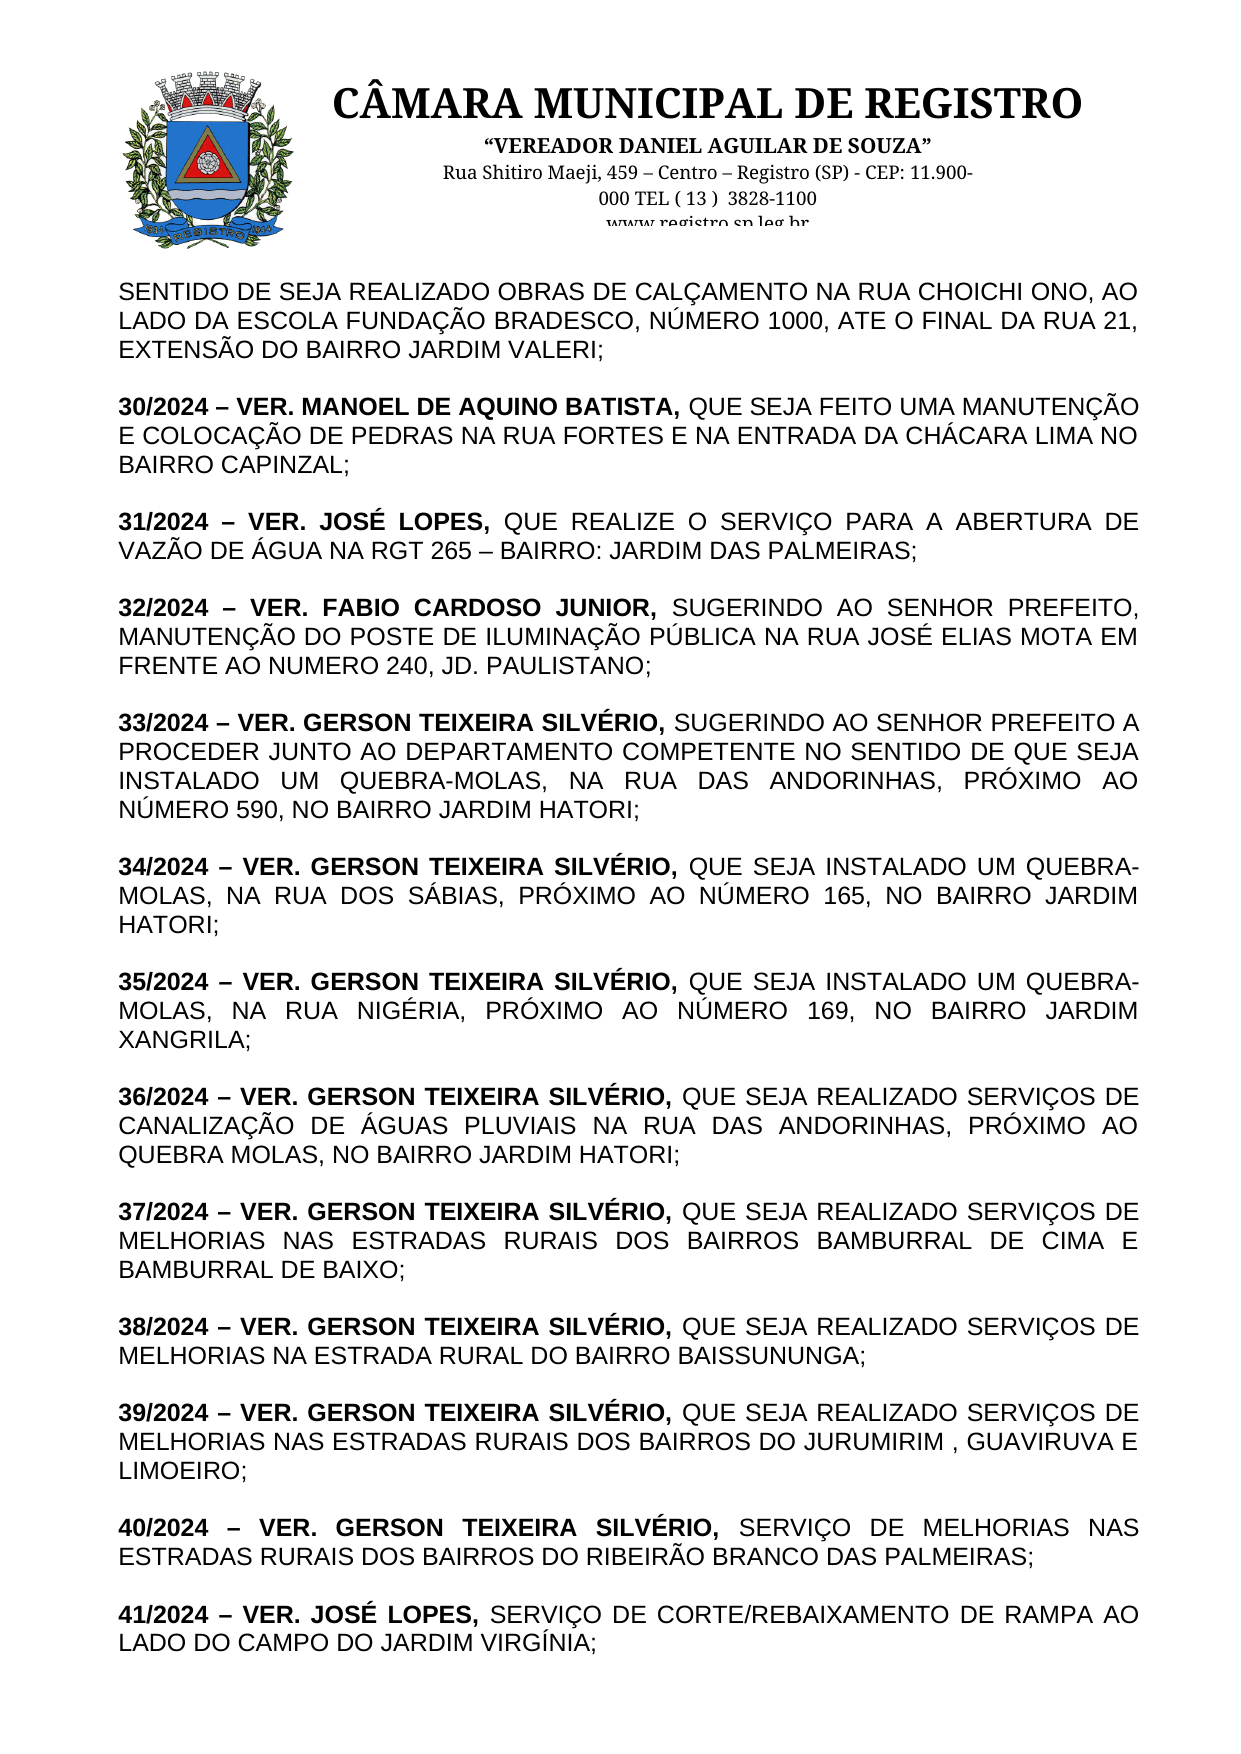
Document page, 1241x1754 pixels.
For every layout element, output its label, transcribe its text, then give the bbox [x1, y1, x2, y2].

text SENTIDO DE SEJA REALIZADO OBRAS DE CALÇAMENTO NA RUA CHOICHI ONO, AO LADO DA ESCOLA FUNDAÇÃO BRADESCO, NÚMERO 1000, ATE O FINAL DA RUA 21, EXTENSÃO DO BAIRRO JARDIM VALERI; [118, 277, 1140, 363]
text 36/2024 – VER. GERSON TEIXEIRA SILVÉRIO, QUE SEJA REALIZADO SERVIÇOS DE CANALIZAÇÃO DE ÁGUAS PLUVIAIS NA RUA DAS ANDORINHAS, PRÓXIMO AO QUEBRA MOLAS, NO BAIRRO JARDIM HATORI; [118, 1082, 1140, 1168]
text 34/2024 – VER. GERSON TEIXEIRA SILVÉRIO, QUE SEJA INSTALADO UM QUEBRA-MOLAS, NA RUA DOS SÁBIAS, PRÓXIMO AO NÚMERO 165, NO BAIRRO JARDIM HATORI; [118, 852, 1140, 938]
text 31/2024 – VER. JOSÉ LOPES, QUE REALIZE O SERVIÇO PARA A ABERTURA DE VAZÃO DE ÁGUA NA RGT 265 – BAIRRO: JARDIM DAS PALMEIRAS; [118, 507, 1140, 564]
text 41/2024 – VER. JOSÉ LOPES, SERVIÇO DE CORTE/REBAIXAMENTO DE RAMPA AO LADO DO CAMPO DO JARDIM VIRGÍNIA; [118, 1599, 1140, 1657]
text 38/2024 – VER. GERSON TEIXEIRA SILVÉRIO, QUE SEJA REALIZADO SERVIÇOS DE MELHORIAS NA ESTRADA RURAL DO BAIRRO BAISSUNUNGA; [118, 1312, 1140, 1369]
text 35/2024 – VER. GERSON TEIXEIRA SILVÉRIO, QUE SEJA INSTALADO UM QUEBRA-MOLAS, NA RUA NIGÉRIA, PRÓXIMO AO NÚMERO 169, NO BAIRRO JARDIM XANGRILA; [118, 967, 1140, 1053]
text 32/2024 – VER. FABIO CARDOSO JUNIOR, SUGERINDO AO SENHOR PREFEITO, MANUTENÇÃO DO POSTE DE ILUMINAÇÃO PÚBLICA NA RUA JOSÉ ELIAS MOTA EM FRENTE AO NUMERO 240, JD. PAULISTANO; [118, 593, 1140, 679]
text 33/2024 – VER. GERSON TEIXEIRA SILVÉRIO, SUGERINDO AO SENHOR PREFEITO A PROCEDER JUNTO AO DEPARTAMENTO COMPETENTE NO SENTIDO DE QUE SEJA INSTALADO UM QUEBRA-MOLAS, NA RUA DAS ANDORINHAS, PRÓXIMO AO NÚMERO 590, NO BAIRRO JARDIM HATORI; [118, 708, 1140, 823]
text 40/2024 – VER. GERSON TEIXEIRA SILVÉRIO, SERVIÇO DE MELHORIAS NAS ESTRADAS RURAIS DOS BAIRROS DO RIBEIRÃO BRANCO DAS PALMEIRAS; [118, 1513, 1140, 1571]
text 39/2024 – VER. GERSON TEIXEIRA SILVÉRIO, QUE SEJA REALIZADO SERVIÇOS DE MELHORIAS NAS ESTRADAS RURAIS DOS BAIRROS DO JURUMIRIM , GUAVIRUVA E LIMOEIRO; [118, 1398, 1140, 1484]
text 30/2024 – VER. MANOEL DE AQUINO BATISTA, QUE SEJA FEITO UMA MANUTENÇÃO E COLOCAÇÃO DE PEDRAS NA RUA FORTES E NA ENTRADA DA CHÁCARA LIMA NO BAIRRO CAPINZAL; [118, 392, 1140, 478]
picture [118, 65, 298, 254]
text 37/2024 – VER. GERSON TEIXEIRA SILVÉRIO, QUE SEJA REALIZADO SERVIÇOS DE MELHORIAS NAS ESTRADAS RURAIS DOS BAIRROS BAMBURRAL DE CIMA E BAMBURRAL DE BAIXO; [118, 1197, 1140, 1283]
